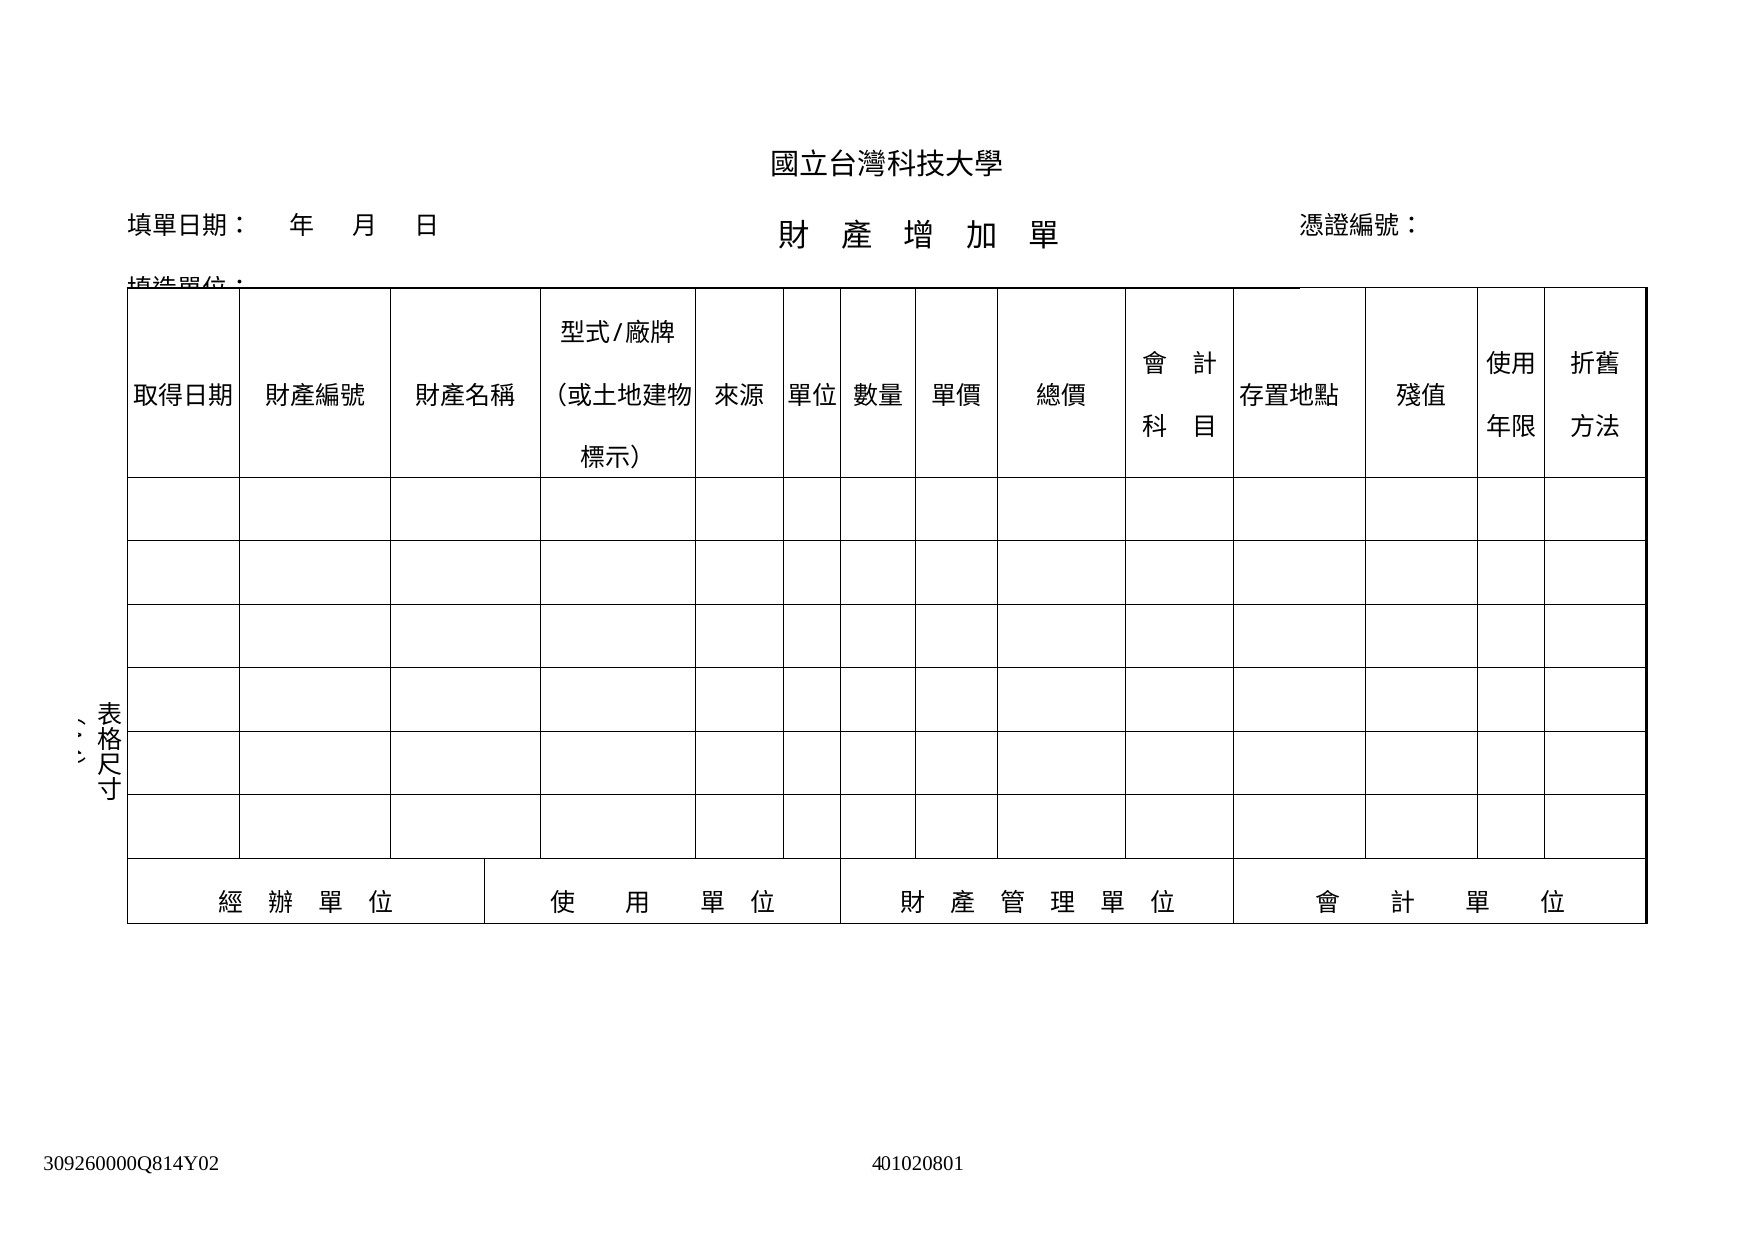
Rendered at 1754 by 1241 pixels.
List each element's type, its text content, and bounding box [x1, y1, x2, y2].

table_cell [541, 668, 695, 731]
table_cell [916, 541, 997, 604]
table_cell [541, 605, 695, 667]
table_cell [916, 795, 997, 858]
table_cell 型式/廠牌 （或土地建物標示） [541, 289, 695, 477]
table_cell [784, 668, 840, 731]
table_cell [1545, 795, 1645, 858]
table_cell [1126, 732, 1233, 794]
table_cell [1648, 287, 1684, 477]
table_cell [541, 478, 695, 540]
table_cell [1234, 541, 1365, 604]
table_cell [128, 541, 239, 604]
table_cell [696, 795, 783, 858]
table_cell [240, 478, 390, 540]
table_cell [784, 795, 840, 858]
table_cell 財產名稱 [391, 289, 540, 477]
table_cell [128, 605, 239, 667]
table_cell 使 用 單 位 [485, 859, 840, 922]
table_cell 會 計 科 目 [1126, 289, 1233, 477]
table_cell [128, 795, 136, 858]
table_cell [841, 605, 915, 667]
table_cell [1648, 667, 1684, 731]
table_cell [696, 478, 783, 540]
table_cell [1545, 605, 1645, 667]
table_cell [128, 668, 239, 731]
table_cell [240, 795, 390, 858]
table_cell [1648, 604, 1684, 667]
table_cell [784, 732, 840, 794]
table_cell [998, 478, 1125, 540]
table_cell 單價 [916, 289, 997, 477]
table_cell 來源 [696, 289, 783, 477]
table_cell 總價 [998, 289, 1125, 477]
table_cell [1478, 795, 1544, 858]
table_cell [998, 795, 1125, 858]
table_cell [1366, 668, 1477, 731]
table_cell [541, 732, 695, 794]
table_cell [1126, 478, 1233, 540]
table_cell [916, 605, 997, 667]
table_cell [998, 605, 1125, 667]
table_cell 會 計 單 位 [1234, 859, 1645, 922]
table_cell [240, 605, 390, 667]
table_cell [1545, 478, 1645, 540]
table_cell [1366, 732, 1477, 794]
table_cell [391, 478, 540, 540]
table_cell [1478, 605, 1544, 667]
table_cell [71, 686, 127, 889]
table_cell [696, 541, 783, 604]
table_cell [1545, 732, 1645, 794]
table_cell [240, 732, 390, 794]
table_cell [1648, 858, 1684, 922]
table_cell [784, 605, 840, 667]
table_cell [1366, 478, 1477, 540]
table_cell [998, 541, 1125, 604]
table_cell [1545, 668, 1645, 731]
table_cell [128, 732, 136, 794]
table_cell [841, 668, 915, 731]
table_cell [916, 732, 997, 794]
table_header 填單日期： 年 月 日 填造單位： 單號: [127, 120, 653, 287]
table_header 憑證編號： [1300, 120, 1684, 287]
table_header 國立台灣科技大學 財 產 增 加 單 第一聯 [654, 120, 1299, 287]
table_cell [784, 541, 840, 604]
table_cell [1234, 732, 1365, 794]
table_cell [1648, 540, 1684, 604]
table_cell [1234, 668, 1365, 731]
table_cell [1126, 605, 1233, 667]
table_cell [696, 668, 783, 731]
table_cell [391, 605, 540, 667]
table_cell 使用 年限 [1478, 288, 1544, 477]
table_cell [128, 478, 239, 540]
table_cell [240, 541, 390, 604]
table_cell [1234, 795, 1365, 858]
table_cell [1478, 668, 1544, 731]
table_cell [916, 478, 997, 540]
table_cell [998, 668, 1125, 731]
table_cell [784, 478, 840, 540]
table_cell 折舊 方法 [1545, 288, 1645, 477]
table_cell 取得日期 [128, 289, 239, 477]
table_cell [841, 478, 915, 540]
table_cell 存置地點 [1234, 288, 1365, 477]
table_cell 數量 [841, 289, 915, 477]
table_cell 單位 [784, 289, 840, 477]
table_cell 經 辦 單 位 [128, 859, 484, 922]
table_cell [841, 541, 915, 604]
table_cell [1478, 541, 1544, 604]
table_cell [1648, 731, 1684, 794]
table_cell [136, 732, 239, 794]
table_cell [1648, 794, 1684, 858]
table_cell [391, 668, 540, 731]
table_cell [1126, 668, 1233, 731]
table_cell [1648, 477, 1684, 540]
table_cell [696, 605, 783, 667]
table_cell [1478, 478, 1544, 540]
table_cell [1366, 795, 1477, 858]
table_cell [391, 732, 540, 794]
table_cell 財產編號 [240, 289, 390, 477]
table_cell [391, 541, 540, 604]
table_cell [1234, 478, 1365, 540]
table_cell [541, 795, 695, 858]
table_cell [1366, 541, 1477, 604]
table_cell [998, 732, 1125, 794]
table_cell [128, 859, 136, 889]
table_cell [391, 795, 540, 858]
table_cell [1126, 541, 1233, 604]
table_cell [841, 732, 915, 794]
table_cell [541, 541, 695, 604]
table_cell [1126, 795, 1233, 858]
table_cell [1545, 541, 1645, 604]
table_cell [240, 668, 390, 731]
table_cell 財 產 管 理 單 位 [841, 859, 1233, 922]
table_cell [916, 668, 997, 731]
table_cell [1234, 605, 1365, 667]
table_cell [696, 732, 783, 794]
table_cell [136, 795, 239, 858]
table_cell [1478, 732, 1544, 794]
table_cell 殘值 [1366, 288, 1477, 477]
table_cell [841, 795, 915, 858]
table_cell [1366, 605, 1477, 667]
